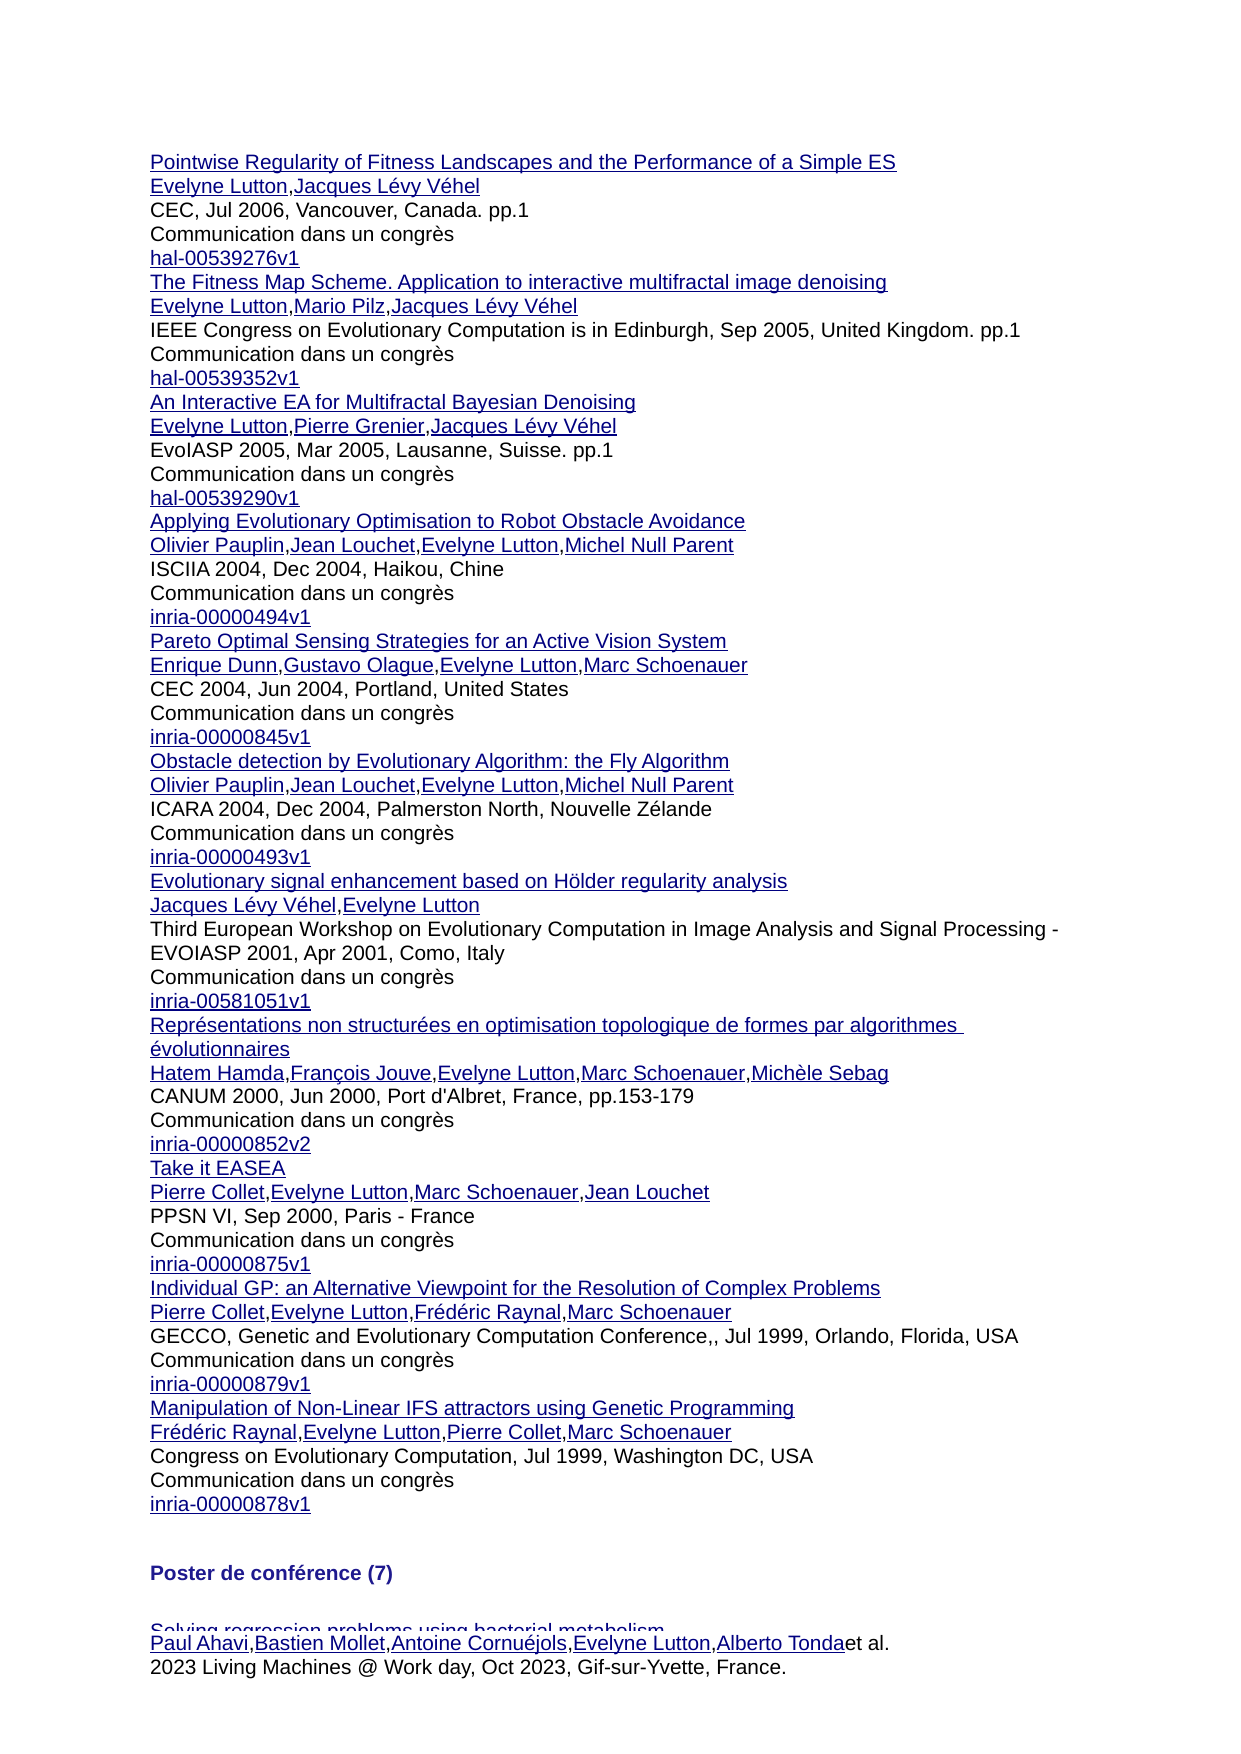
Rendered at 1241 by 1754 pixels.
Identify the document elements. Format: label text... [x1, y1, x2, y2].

table_cell An Interactive EA for Multifractal Bayesian Denoising Evelyne Lutton,Pierre Grenier,Jacques Lévy Véhel EvoIASP 2005, Mar 2005, Lausanne, Suisse. pp.1 Communication dans un congrès hal-00539290v1 [150, 390, 1090, 509]
subtitle Poster de conférence (7) [150, 1560, 1090, 1584]
table_cell Manipulation of Non-Linear IFS attractors using Genetic Programming Frédéric Raynal,Evelyne Lutton,Pierre Collet,Marc Schoenauer Congress on Evolutionary Computation, Jul 1999, Washington DC, USA Communication dans un congrès inria-00000878v1 [150, 1396, 1090, 1516]
table_cell Evolutionary signal enhancement based on Hölder regularity analysis Jacques Lévy Véhel,Evelyne Lutton Third European Workshop on Evolutionary Computation in Image Analysis and Signal Processing - EVOIASP 2001, Apr 2001, Como, Italy Communication dans un congrès inria-00581051v1 [150, 869, 1090, 1012]
table_cell Individual GP: an Alternative Viewpoint for the Resolution of Complex Problems Pierre Collet,Evelyne Lutton,Frédéric Raynal,Marc Schoenauer GECCO, Genetic and Evolutionary Computation Conference,, Jul 1999, Orlando, Florida, USA Communication dans un congrès inria-00000879v1 [150, 1276, 1090, 1396]
table_cell Take it EASEA Pierre Collet,Evelyne Lutton,Marc Schoenauer,Jean Louchet PPSN VI, Sep 2000, Paris - France Communication dans un congrès inria-00000875v1 [150, 1156, 1090, 1276]
table_cell Applying Evolutionary Optimisation to Robot Obstacle Avoidance Olivier Pauplin,Jean Louchet,Evelyne Lutton,Michel Null Parent ISCIIA 2004, Dec 2004, Haikou, Chine Communication dans un congrès inria-00000494v1 [150, 509, 1090, 629]
table_cell Représentations non structurées en optimisation topologique de formes par algorithmes évolutionnaires Hatem Hamda,François Jouve,Evelyne Lutton,Marc Schoenauer,Michèle Sebag CANUM 2000, Jun 2000, Port d'Albret, France, pp.153-179 Communication dans un congrès inria-00000852v2 [150, 1013, 1090, 1156]
table_cell Pareto Optimal Sensing Strategies for an Active Vision System Enrique Dunn,Gustavo Olague,Evelyne Lutton,Marc Schoenauer CEC 2004, Jun 2004, Portland, United States Communication dans un congrès inria-00000845v1 [150, 629, 1090, 749]
table_header Solving regression problems using bacterial metabolism Paul Ahavi,Bastien Mollet,Antoine Cornuéjols,Evelyne Lutton,Alberto Tondaet al. 2023 Living Machines @ Work day, Oct 2023, Gif-sur-Yvette, France. [150, 1619, 1090, 1679]
table_cell Pointwise Regularity of Fitness Landscapes and the Performance of a Simple ES Evelyne Lutton,Jacques Lévy Véhel CEC, Jul 2006, Vancouver, Canada. pp.1 Communication dans un congrès hal-00539276v1 [150, 150, 1090, 270]
table_cell The Fitness Map Scheme. Application to interactive multifractal image denoising Evelyne Lutton,Mario Pilz,Jacques Lévy Véhel IEEE Congress on Evolutionary Computation is in Edinburgh, Sep 2005, United Kingdom. pp.1 Communication dans un congrès hal-00539352v1 [150, 270, 1090, 389]
table_cell Obstacle detection by Evolutionary Algorithm: the Fly Algorithm Olivier Pauplin,Jean Louchet,Evelyne Lutton,Michel Null Parent ICARA 2004, Dec 2004, Palmerston North, Nouvelle Zélande Communication dans un congrès inria-00000493v1 [150, 749, 1090, 869]
